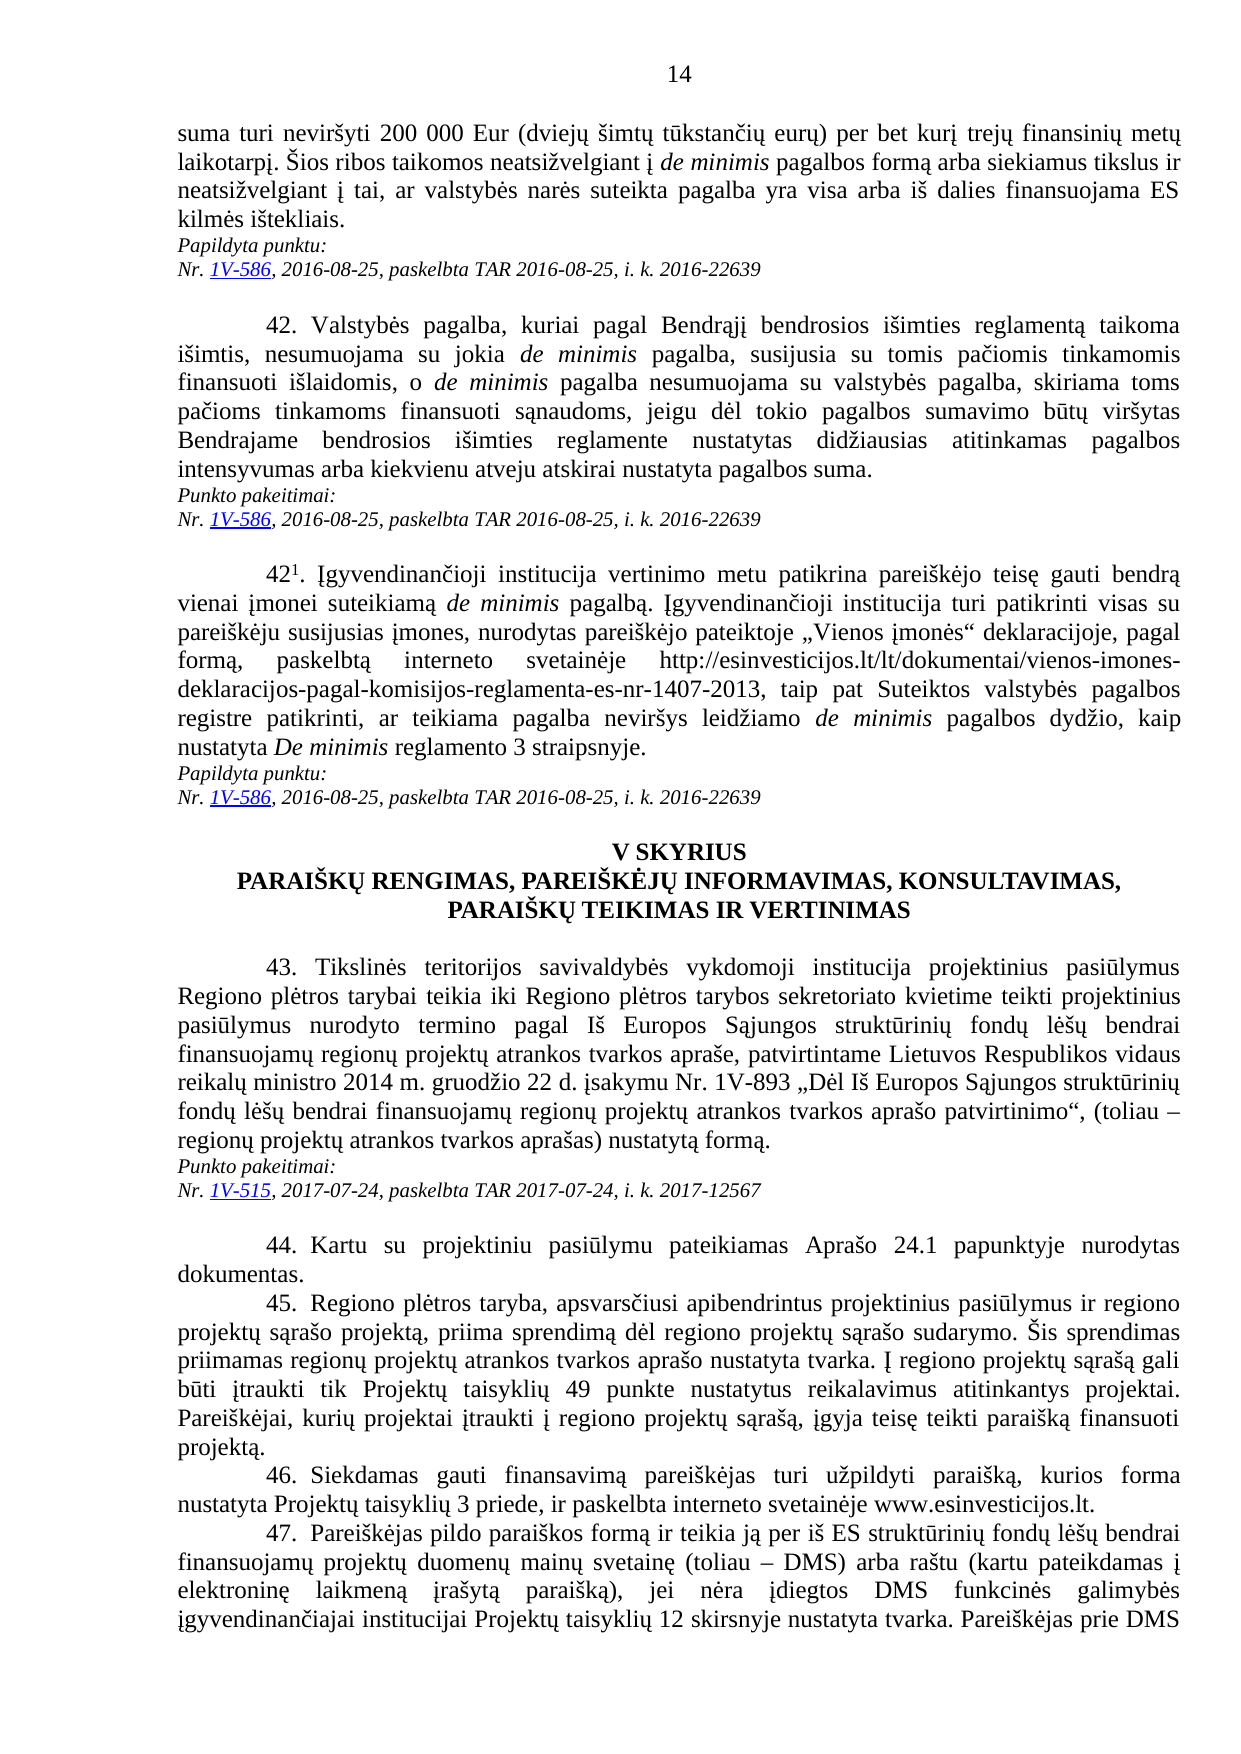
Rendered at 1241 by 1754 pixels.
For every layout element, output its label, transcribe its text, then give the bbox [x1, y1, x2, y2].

text Nr. 1V-515, 2017-07-24, paskelbta TAR 2017-07-24, i. k. 2017-12567 [177, 1178, 1181, 1202]
text 47. Pareiškėjas pildo paraiškos formą ir teikia ją per iš ES struktūrinių fondų lėšų bendrai finansuojamų projektų duomenų mainų svetainę (toliau – DMS) arba raštu (kartu pateikdamas į elektroninę laikmeną įrašytą paraišką), jei nėra įdiegtos DMS funkcinės galimybės įgyvendinančiajai institucijai Projektų taisyklių 12 skirsnyje nustatyta tvarka. Pareiškėjas prie DMS [177, 1518, 1181, 1633]
text V SKYRIUS [177, 837, 1181, 866]
text 43. Tikslinės teritorijos savivaldybės vykdomoji institucija projektinius pasiūlymus Regiono plėtros tarybai teikia iki Regiono plėtros tarybos sekretoriato kvietime teikti projektinius pasiūlymus nurodyto termino pagal Iš Europos Sąjungos struktūrinių fondų lėšų bendrai finansuojamų regionų projektų atrankos tvarkos apraše, patvirtintame Lietuvos Respublikos vidaus reikalų ministro 2014 m. gruodžio 22 d. įsakymu Nr. 1V-893 „Dėl Iš Europos Sąjungos struktūrinių fondų lėšų bendrai finansuojamų regionų projektų atrankos tvarkos aprašo patvirtinimo“, (toliau – regionų projektų atrankos tvarkos aprašas) nustatytą formą. [177, 952, 1181, 1154]
text 45. Regiono plėtros taryba, apsvarsčiusi apibendrintus projektinius pasiūlymus ir regiono projektų sąrašo projektą, priima sprendimą dėl regiono projektų sąrašo sudarymo. Šis sprendimas priimamas regionų projektų atrankos tvarkos aprašo nustatyta tvarka. Į regiono projektų sąrašą gali būti įtraukti tik Projektų taisyklių 49 punkte nustatytus reikalavimus atitinkantys projektai. Pareiškėjai, kurių projektai įtraukti į regiono projektų sąrašą, įgyja teisę teikti paraišką finansuoti projektą. [177, 1288, 1181, 1461]
text Punkto pakeitimai: [177, 1154, 1181, 1178]
text Punkto pakeitimai: [177, 482, 1181, 507]
text Papildyta punktu: [177, 761, 1181, 785]
text 421. Įgyvendinančioji institucija vertinimo metu patikrina pareiškėjo teisę gauti bendrą vienai įmonei suteikiamą de minimis pagalbą. Įgyvendinančioji institucija turi patikrinti visas su pareiškėju susijusias įmones, nurodytas pareiškėjo pateiktoje „Vienos įmonės“ deklaracijoje, pagal formą, paskelbtą interneto svetainėje http://esinvesticijos.lt/lt/dokumentai/vienos-imones-deklaracijos-pagal-komisijos-reglamenta-es-nr-1407-2013, taip pat Suteiktos valstybės pagalbos registre patikrinti, ar teikiama pagalba neviršys leidžiamo de minimis pagalbos dydžio, kaip nustatyta De minimis reglamento 3 straipsnyje. [177, 559, 1181, 761]
text suma turi neviršyti 200 000 Eur (dviejų šimtų tūkstančių eurų) per bet kurį trejų finansinių metų laikotarpį. Šios ribos taikomos neatsižvelgiant į de minimis pagalbos formą arba siekiamus tikslus ir neatsižvelgiant į tai, ar valstybės narės suteikta pagalba yra visa arba iš dalies finansuojama ES kilmės ištekliais. [177, 118, 1181, 233]
text Papildyta punktu: [177, 233, 1181, 257]
text Nr. 1V-586, 2016-08-25, paskelbta TAR 2016-08-25, i. k. 2016-22639 [177, 507, 1181, 531]
text Nr. 1V-586, 2016-08-25, paskelbta TAR 2016-08-25, i. k. 2016-22639 [177, 257, 1181, 281]
text Nr. 1V-586, 2016-08-25, paskelbta TAR 2016-08-25, i. k. 2016-22639 [177, 785, 1181, 809]
text 42. Valstybės pagalba, kuriai pagal Bendrąjį bendrosios išimties reglamentą taikoma išimtis, nesumuojama su jokia de minimis pagalba, susijusia su tomis pačiomis tinkamomis finansuoti išlaidomis, o de minimis pagalba nesumuojama su valstybės pagalba, skiriama toms pačioms tinkamoms finansuoti sąnaudoms, jeigu dėl tokio pagalbos sumavimo būtų viršytas Bendrajame bendrosios išimties reglamente nustatytas didžiausias atitinkamas pagalbos intensyvumas arba kiekvienu atveju atskirai nustatyta pagalbos suma. [177, 310, 1181, 482]
text 44. Kartu su projektiniu pasiūlymu pateikiamas Aprašo 24.1 papunktyje nurodytas dokumentas. [177, 1231, 1181, 1288]
text PARAIŠKŲ RENGIMAS, PAREIŠKĖJŲ INFORMAVIMAS, KONSULTAVIMAS, PARAIŠKŲ TEIKIMAS IR VERTINIMAS [177, 866, 1181, 924]
text 46. Siekdamas gauti finansavimą pareiškėjas turi užpildyti paraišką, kurios forma nustatyta Projektų taisyklių 3 priede, ir paskelbta interneto svetainėje www.esinvesticijos.lt. [177, 1461, 1181, 1518]
